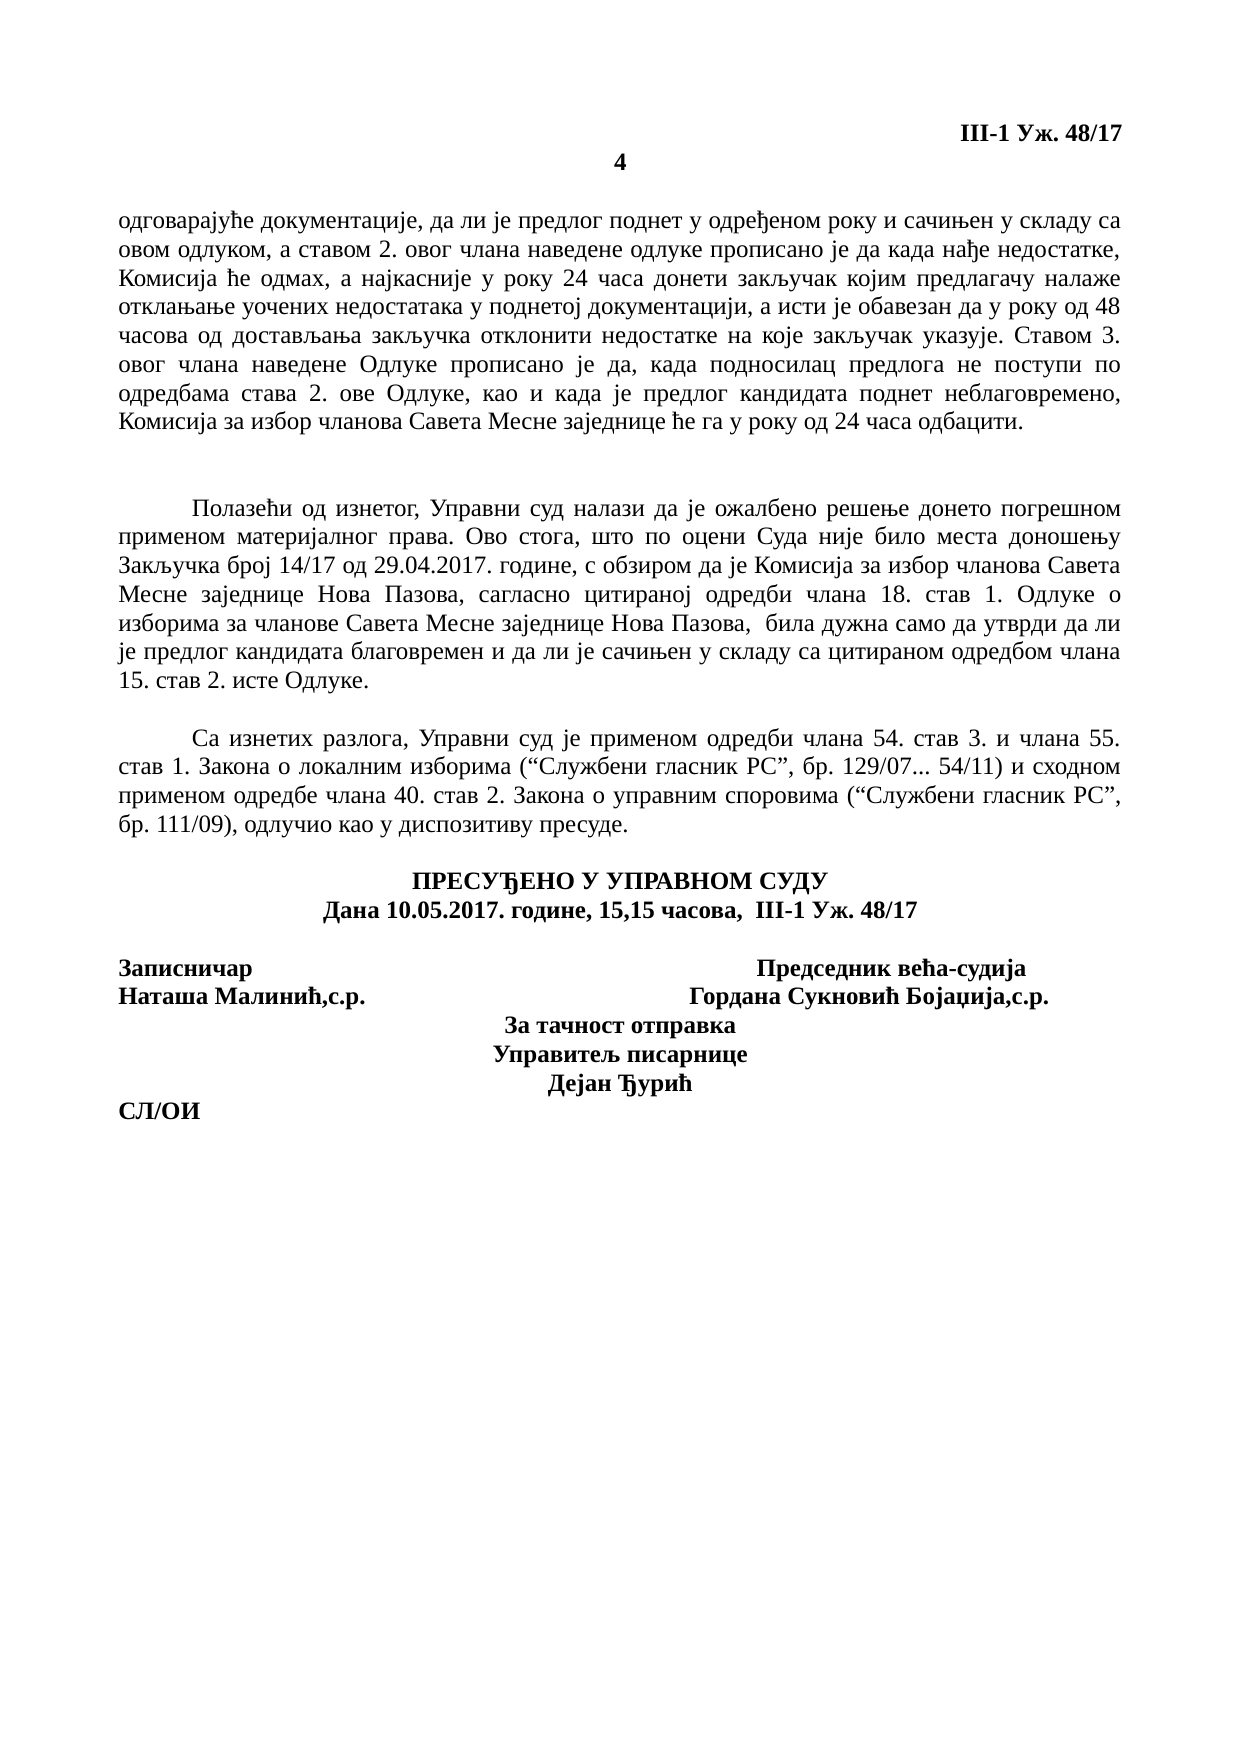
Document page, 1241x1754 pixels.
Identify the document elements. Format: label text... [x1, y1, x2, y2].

text За тачност отправка [118, 1010, 1122, 1039]
text Наташа Малинић,с.р. Гордана Сукновић Бојаџија,с.р. [118, 981, 1122, 1010]
text одговарајуће документације, да ли је предлог поднет у одређеном року и сачињен у складу са овом одлуком, а ставом 2. овог члана наведене одлуке прописано је да када нађе недостатке, Комисија ће одмах, а најкасније у року 24 часа донети закључак којим предлагачу налаже отклањање уочених недостатака у поднетој документацији, а исти је обавезан да у року од 48 часова од достављања закључка отклонити недостатке на које закључак указује. Ставом 3. овог члана наведене Одлуке прописано је да, када подносилац предлога не поступи по одредбама става 2. ове Одлуке, као и када је предлог кандидата поднет неблаговремено, Комисија за избор чланова Савета Месне заједнице ће га у року од 24 часа одбацити. [118, 205, 1122, 435]
text Дејан Ђурић [118, 1068, 1122, 1096]
text СЛ/ОИ [118, 1096, 1122, 1125]
text Записничар Председник већа-судија [118, 953, 1122, 981]
text Дана 10.05.2017. године, 15,15 часова, III-1 Уж. 48/17 [118, 895, 1122, 924]
text Управитељ писарнице [118, 1039, 1122, 1068]
text Полазећи од изнетог, Управни суд налази да је ожалбено решење донето погрешном применом материјалног права. Ово стога, што по оцени Суда није било места доношењу Закључка број 14/17 од 29.04.2017. године, с обзиром да је Комисија за избор чланова Савета Месне заједнице Нова Пазова, сагласно цитираној одредби члана 18. став 1. Одлуке о изборима за чланове Савета Месне заједнице Нова Пазова, била дужна само да утврди да ли је предлог кандидата благовремен и да ли је сачињен у складу са цитираном одредбом члана 15. став 2. исте Одлуке. [118, 493, 1122, 694]
text ПРЕСУЂЕНО У УПРАВНОМ СУДУ [118, 866, 1122, 895]
text Са изнетих разлога, Управни суд је применом одредби члана 54. став 3. и члана 55. став 1. Закона о локалним изборима (“Службени гласник РС”, бр. 129/07... 54/11) и сходном применом одредбе члана 40. став 2. Закона о управним споровима (“Службени гласник РС”, бр. 111/09), одлучио као у диспозитиву пресуде. [118, 723, 1122, 838]
